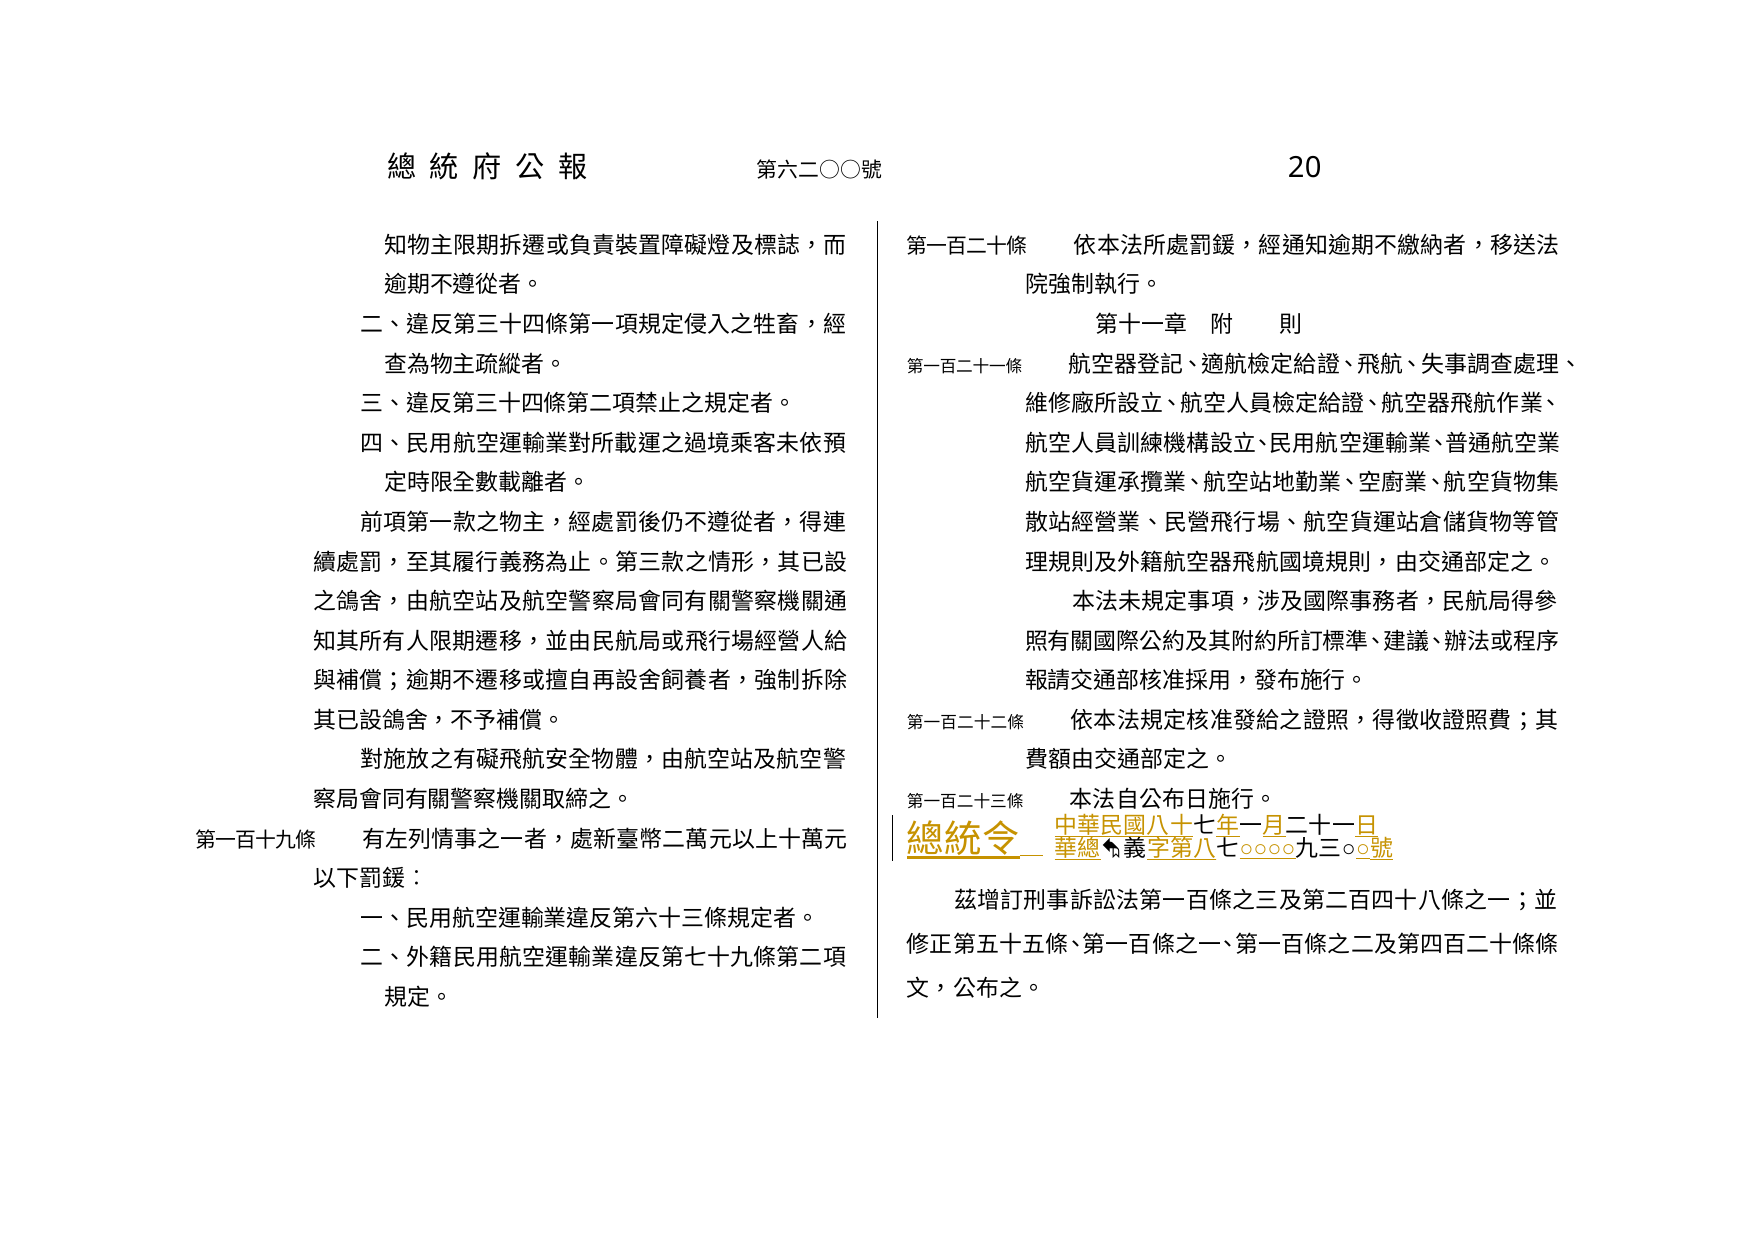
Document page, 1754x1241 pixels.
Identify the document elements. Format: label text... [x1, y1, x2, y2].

text 第一百二十條 依本法所處罰鍰，經通知逾期不繳納者，移送法院強制執行。 [907, 222, 1559, 301]
text 第一百二十三條 本法自公布日施行。 [907, 776, 1559, 815]
text 對施放之有礙飛航安全物體，由航空站及航空警察局會同有關警察機關取締之。 [313, 736, 847, 815]
text 知物主限期拆遷或負責裝置障礙燈及標誌，而逾期不遵從者。 [360, 222, 847, 301]
text 四、民用航空運輸業對所載運之過境乘客未依預定時限全數載離者。 [360, 419, 847, 499]
table_header 總統令 [904, 815, 1051, 861]
text 二、外籍民用航空運輸業違反第七十九條第二項規定。 [360, 934, 847, 1013]
text 第一百十九條 有左列情事之一者，處新臺幣二萬元以上十萬元以下罰鍰︰ [195, 815, 847, 894]
text 二、違反第三十四條第一項規定侵入之牲畜，經查為物主疏縱者。 [360, 301, 847, 380]
text 茲增訂刑事訴訟法第一百條之三及第二百四十八條之一；並修正第五十五條、第一百條之一、第一百條之二及第四百二十條條文，公布之。 [907, 874, 1559, 1005]
text 第一百二十一條 航空器登記、適航檢定給證、飛航、失事調查處理、維修廠所設立、航空人員檢定給證、航空器飛航作業、航空人員訓練機構設立、民用航空運輸業、普通航空業、航空貨運承攬業、航空站地勤業、空廚業、航空貨物集散站經營業、民營飛行場、航空貨運站倉儲貨物等管理規則及外籍航空器飛航國境規則，由交通部定之。 [907, 340, 1559, 578]
text 一、民用航空運輸業違反第六十三條規定者。 [360, 894, 847, 934]
text 前項第一款之物主，經處罰後仍不遵從者，得連續處罰，至其履行義務為止。第三款之情形，其已設之鴿舍，由航空站及航空警察局會同有關警察機關通知其所有人限期遷移，並由民航局或飛行場經營人給與補償；逾期不遷移或擅自再設舍飼養者，強制拆除其已設鴿舍，不予補償。 [313, 499, 847, 736]
text 三、違反第三十四條第二項禁止之規定者。 [360, 380, 847, 419]
text 第十一章 附 則 [907, 301, 1559, 340]
table_header 中華民國八十七年一月二十一日 華總義字第八七○○○○九三○○號 [1051, 815, 1564, 861]
text 第一百二十二條 依本法規定核准發給之證照，得徵收證照費；其費額由交通部定之。 [907, 697, 1559, 776]
text 本法未規定事項，涉及國際事務者，民航局得參照有關國際公約及其附約所訂標準、建議、辦法或程序報請交通部核准採用，發布施行。 [1025, 578, 1559, 697]
